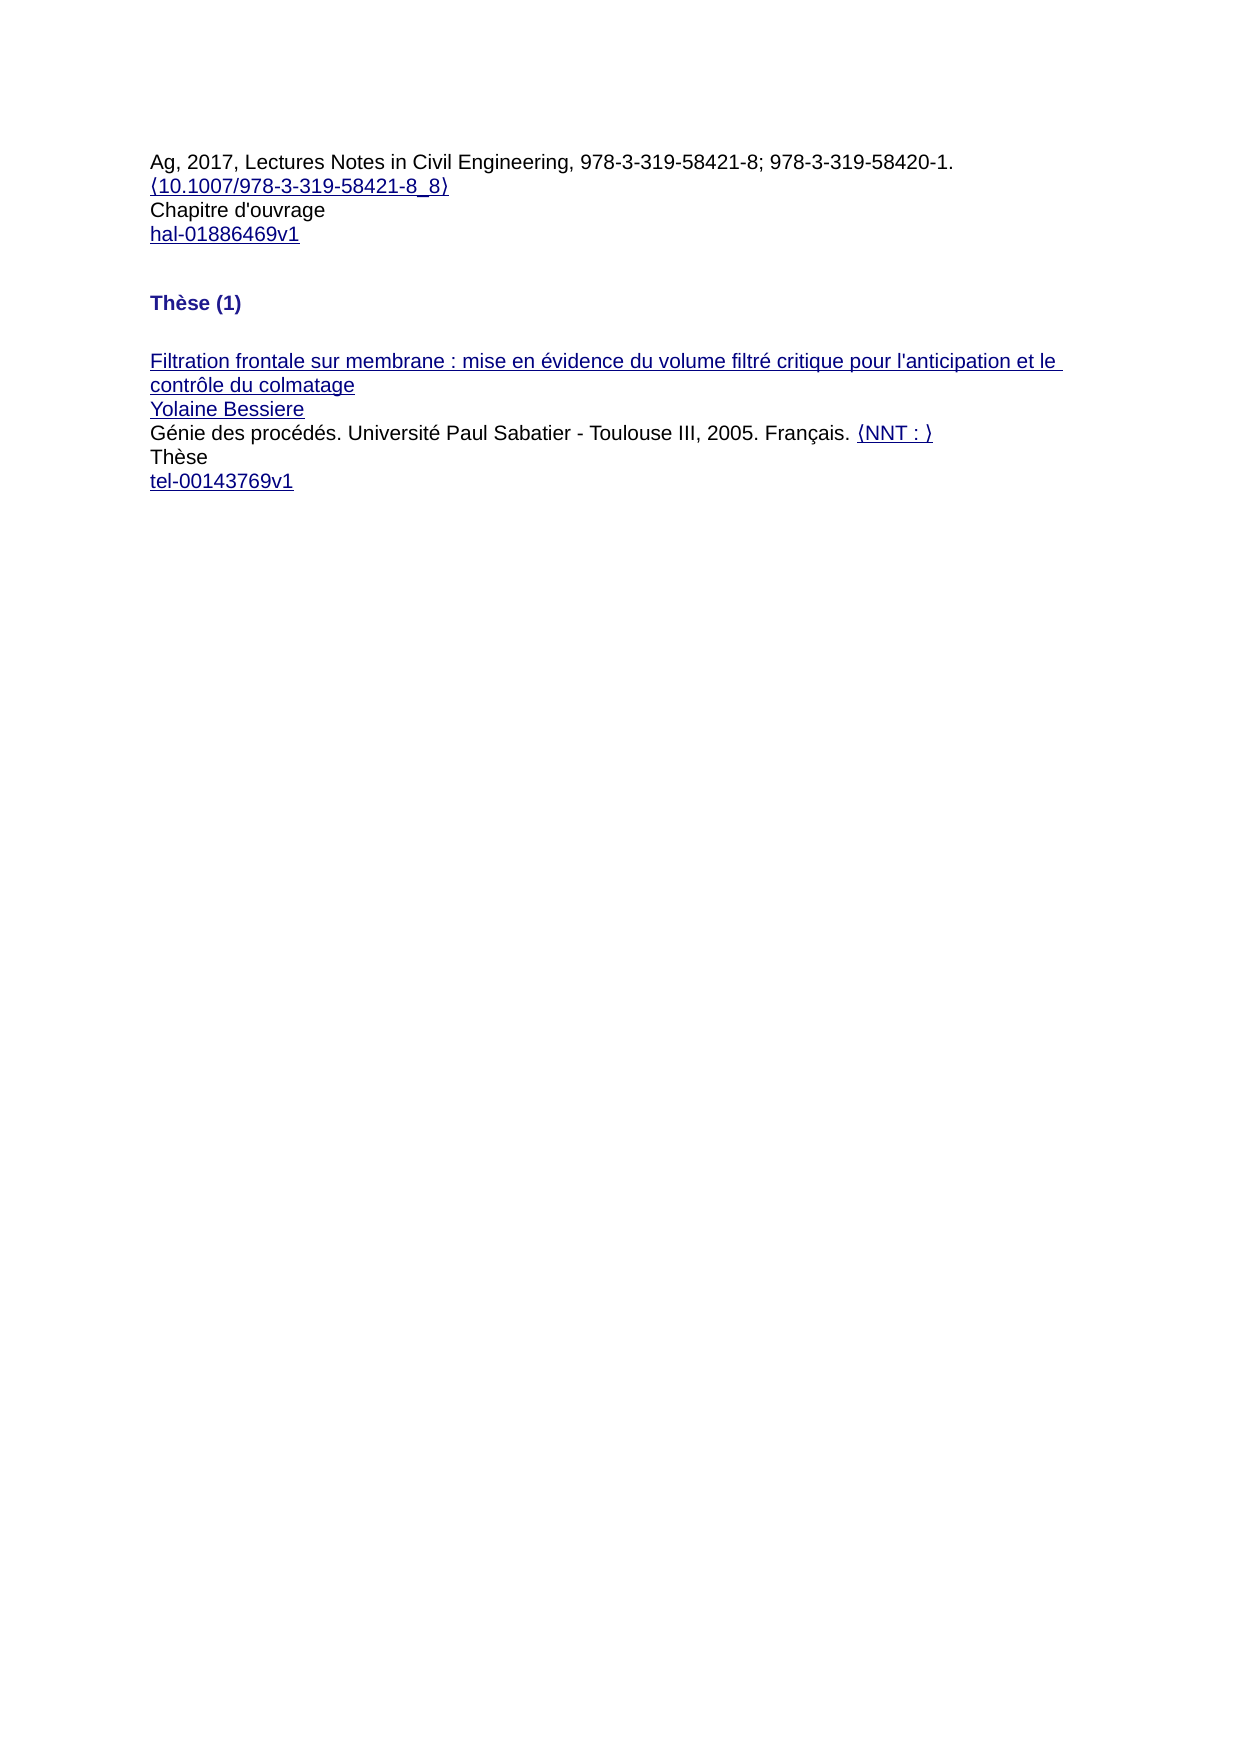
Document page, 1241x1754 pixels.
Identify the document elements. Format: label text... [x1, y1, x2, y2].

table_header Filtration frontale sur membrane : mise en évidence du volume filtré critique pour l'anticipation et le contrôle du colmatage Yolaine Bessiere Génie des procédés. Université Paul Sabatier - Toulouse III, 2005. Français. ⟨NNT : ⟩ Thèse tel-00143769v1 [150, 349, 1090, 493]
subtitle Thèse (1) [150, 291, 1090, 314]
table_header Short and Long Term Effect of Decreasing Temperature on Anammox Activity and Enrichment in Mainstream Granular Sludge Process Pieter de Cocker,Yolaine Bessiere,Guillermina Hernandez Raquet,S. Dubos,Myriam Mercadeet al. Frontiers in Wastewater Treatment and Modelling, Ficwtm 2017, 4, Springer International Publishing Ag, 2017, Lectures Notes in Civil Engineering, 978-3-319-58421-8; 978-3-319-58420-1. ⟨10.1007/978-3-319-58421-8_8⟩ Chapitre d'ouvrage hal-01886469v1 [150, 150, 1090, 246]
